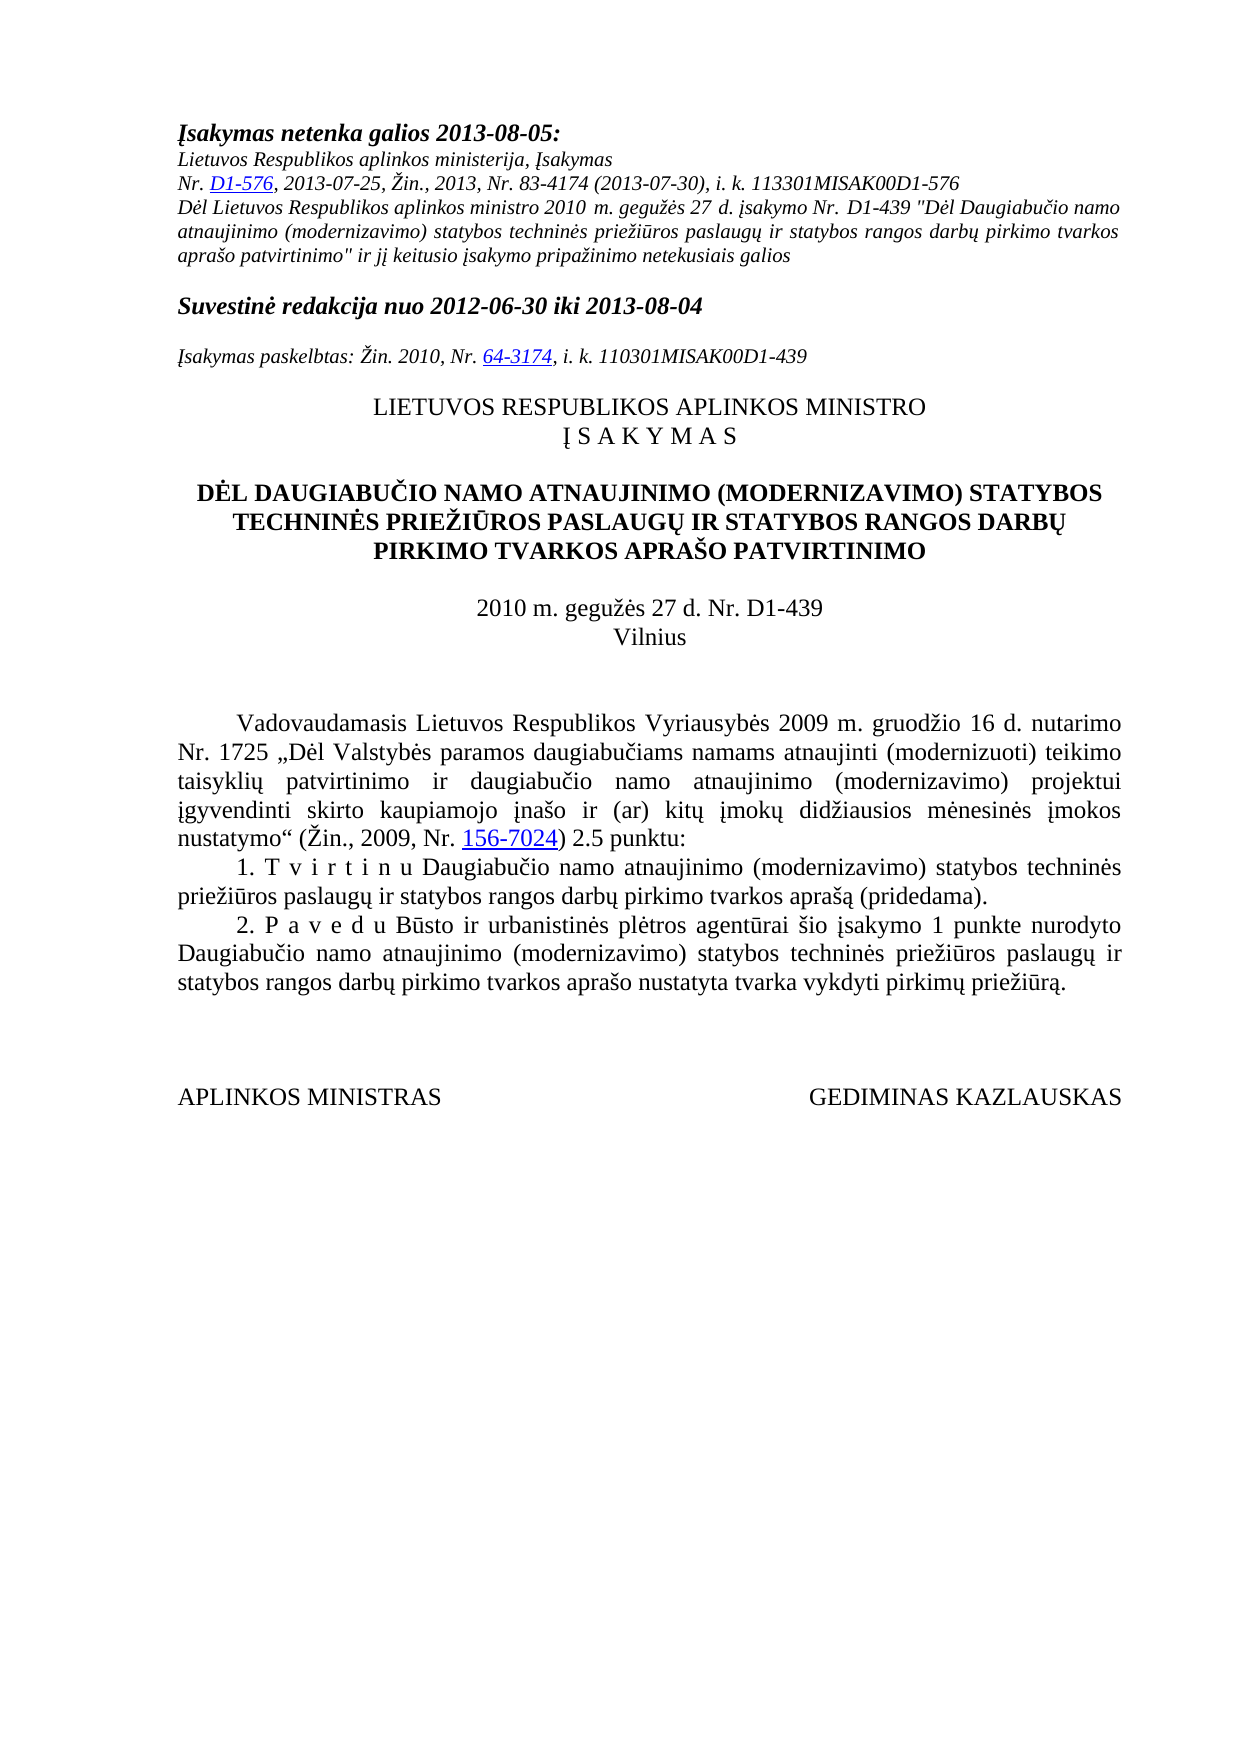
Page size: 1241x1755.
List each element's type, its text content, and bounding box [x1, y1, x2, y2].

text DĖL DAUGIABUČIO NAMO ATNAUJINIMO (MODERNIZAVIMO) STATYBOS TECHNINĖS PRIEŽIŪROS PASLAUGŲ IR STATYBOS RANGOS DARBŲ PIRKIMO TVARKOS APRAŠO PATVIRTINIMO [177, 478, 1122, 565]
text Vilnius [177, 622, 1122, 651]
text Lietuvos Respublikos aplinkos ministerija, Įsakymas [177, 147, 1122, 171]
text Vadovaudamasis Lietuvos Respublikos Vyriausybės 2009 m. gruodžio 16 d. nutarimo Nr. 1725 „Dėl Valstybės paramos daugiabučiams namams atnaujinti (modernizuoti) teikimo taisyklių patvirtinimo ir daugiabučio namo atnaujinimo (modernizavimo) projektui įgyvendinti skirto kaupiamojo įnašo ir (ar) kitų įmokų didžiausios mėnesinės įmokos nustatymo“ (Žin., 2009, Nr. 156-7024) 2.5 punktu: [177, 708, 1122, 852]
text LIETUVOS RESPUBLIKOS APLINKOS MINISTRO [177, 392, 1122, 421]
text 2. P a v e d u Būsto ir urbanistinės plėtros agentūrai šio įsakymo 1 punkte nurodyto Daugiabučio namo atnaujinimo (modernizavimo) statybos techninės priežiūros paslaugų ir statybos rangos darbų pirkimo tvarkos aprašo nustatyta tvarka vykdyti pirkimų priežiūrą. [177, 910, 1122, 996]
text Įsakymas paskelbtas: Žin. 2010, Nr. 64-3174, i. k. 110301MISAK00D1-439 [177, 344, 1122, 368]
text Dėl Lietuvos Respublikos aplinkos ministro 2010 m. gegužės 27 d. įsakymo Nr. D1-439 "Dėl Daugiabučio namo atnaujinimo (modernizavimo) statybos techninės priežiūros paslaugų ir statybos rangos darbų pirkimo tvarkos aprašo patvirtinimo" ir jį keitusio įsakymo pripažinimo netekusiais galios [177, 195, 1122, 267]
text 2010 m. gegužės 27 d. Nr. D1-439 [177, 593, 1122, 622]
text Suvestinė redakcija nuo 2012-06-30 iki 2013-08-04 [177, 291, 1122, 320]
text Aplinkos ministras Gediminas Kazlauskas [177, 1082, 1122, 1111]
text Nr. D1-576, 2013-07-25, Žin., 2013, Nr. 83-4174 (2013-07-30), i. k. 113301MISAK00D1-576 [177, 171, 1122, 195]
text Įsakymas netenka galios 2013-08-05: [177, 118, 1122, 147]
text 1. T v i r t i n u Daugiabučio namo atnaujinimo (modernizavimo) statybos techninės priežiūros paslaugų ir statybos rangos darbų pirkimo tvarkos aprašą (pridedama). [177, 852, 1122, 910]
text Į S A K Y M A S [177, 421, 1122, 450]
